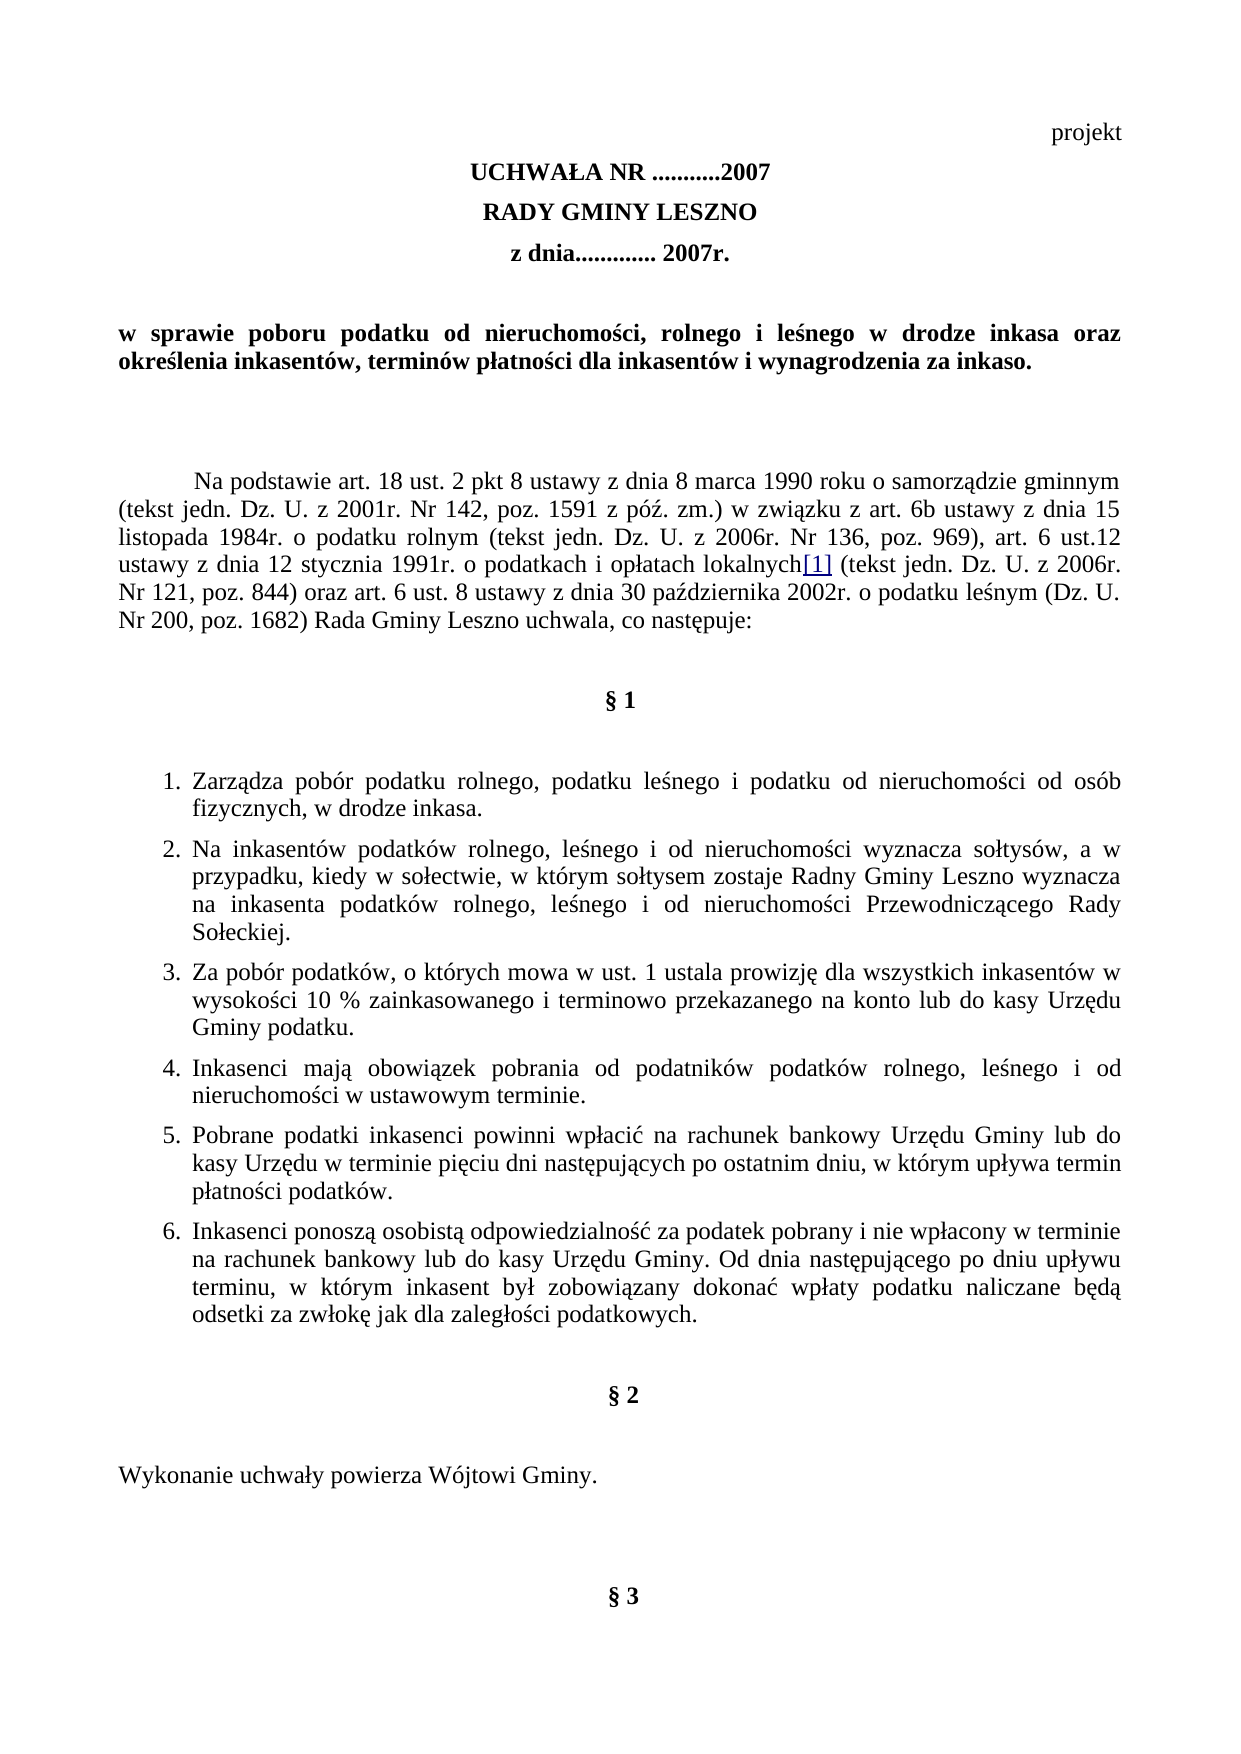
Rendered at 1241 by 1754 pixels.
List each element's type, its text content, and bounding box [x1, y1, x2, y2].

text z dnia............. 2007r. [118, 239, 1122, 266]
text RADY GMINY LESZNO [118, 198, 1122, 226]
text UCHWAŁA NR ...........2007 [118, 158, 1122, 186]
text Wykonanie uchwały powierza Wójtowi Gminy. [118, 1461, 1122, 1489]
text Na podstawie art. 18 ust. 2 pkt 8 ustawy z dnia 8 marca 1990 roku o samorządzie gminnym (tekst jedn. Dz. U. z 2001r. Nr 142, poz. 1591 z póź. zm.) w związku z art. 6b ustawy z dnia 15 listopada 1984r. o podatku rolnym (tekst jedn. Dz. U. z 2006r. Nr 136, poz. 969), art. 6 ust.12 ustawy z dnia 12 stycznia 1991r. o podatkach i opłatach lokalnych[1] (tekst jedn. Dz. U. z 2006r. Nr 121, poz. 844) oraz art. 6 ust. 8 ustawy z dnia 30 października 2002r. o podatku leśnym (Dz. U. Nr 200, poz. 1682) Rada Gminy Leszno uchwala, co następuje: [118, 467, 1122, 634]
text w sprawie poboru podatku od nieruchomości, rolnego i leśnego w drodze inkasa oraz określenia inkasentów, terminów płatności dla inkasentów i wynagrodzenia za inkaso. [118, 319, 1122, 374]
list Na inkasentów podatków rolnego, leśnego i od nieruchomości wyznacza sołtysów, a w przypadku, kiedy w sołectwie, w którym sołtysem zostaje Radny Gminy Leszno wyznacza na inkasenta podatków rolnego, leśnego i od nieruchomości Przewodniczącego Rady Sołeckiej. [162, 835, 1122, 946]
text § 3 [118, 1582, 1122, 1609]
text § 1 [118, 686, 1122, 714]
list Inkasenci ponoszą osobistą odpowiedzialność za podatek pobrany i nie wpłacony w terminie na rachunek bankowy lub do kasy Urzędu Gminy. Od dnia następującego po dniu upływu terminu, w którym inkasent był zobowiązany dokonać wpłaty podatku naliczane będą odsetki za zwłokę jak dla zaległości podatkowych. [162, 1217, 1122, 1328]
list Inkasenci mają obowiązek pobrania od podatników podatków rolnego, leśnego i od nieruchomości w ustawowym terminie. [162, 1054, 1122, 1109]
list Za pobór podatków, o których mowa w ust. 1 ustala prowizję dla wszystkich inkasentów w wysokości 10 % zainkasowanego i terminowo przekazanego na konto lub do kasy Urzędu Gminy podatku. [162, 958, 1122, 1041]
text § 2 [118, 1381, 1122, 1408]
list Zarządza pobór podatku rolnego, podatku leśnego i podatku od nieruchomości od osób fizycznych, w drodze inkasa. [162, 767, 1122, 822]
text projekt [118, 118, 1122, 146]
list Pobrane podatki inkasenci powinni wpłacić na rachunek bankowy Urzędu Gminy lub do kasy Urzędu w terminie pięciu dni następujących po ostatnim dniu, w którym upływa termin płatności podatków. [162, 1122, 1122, 1205]
